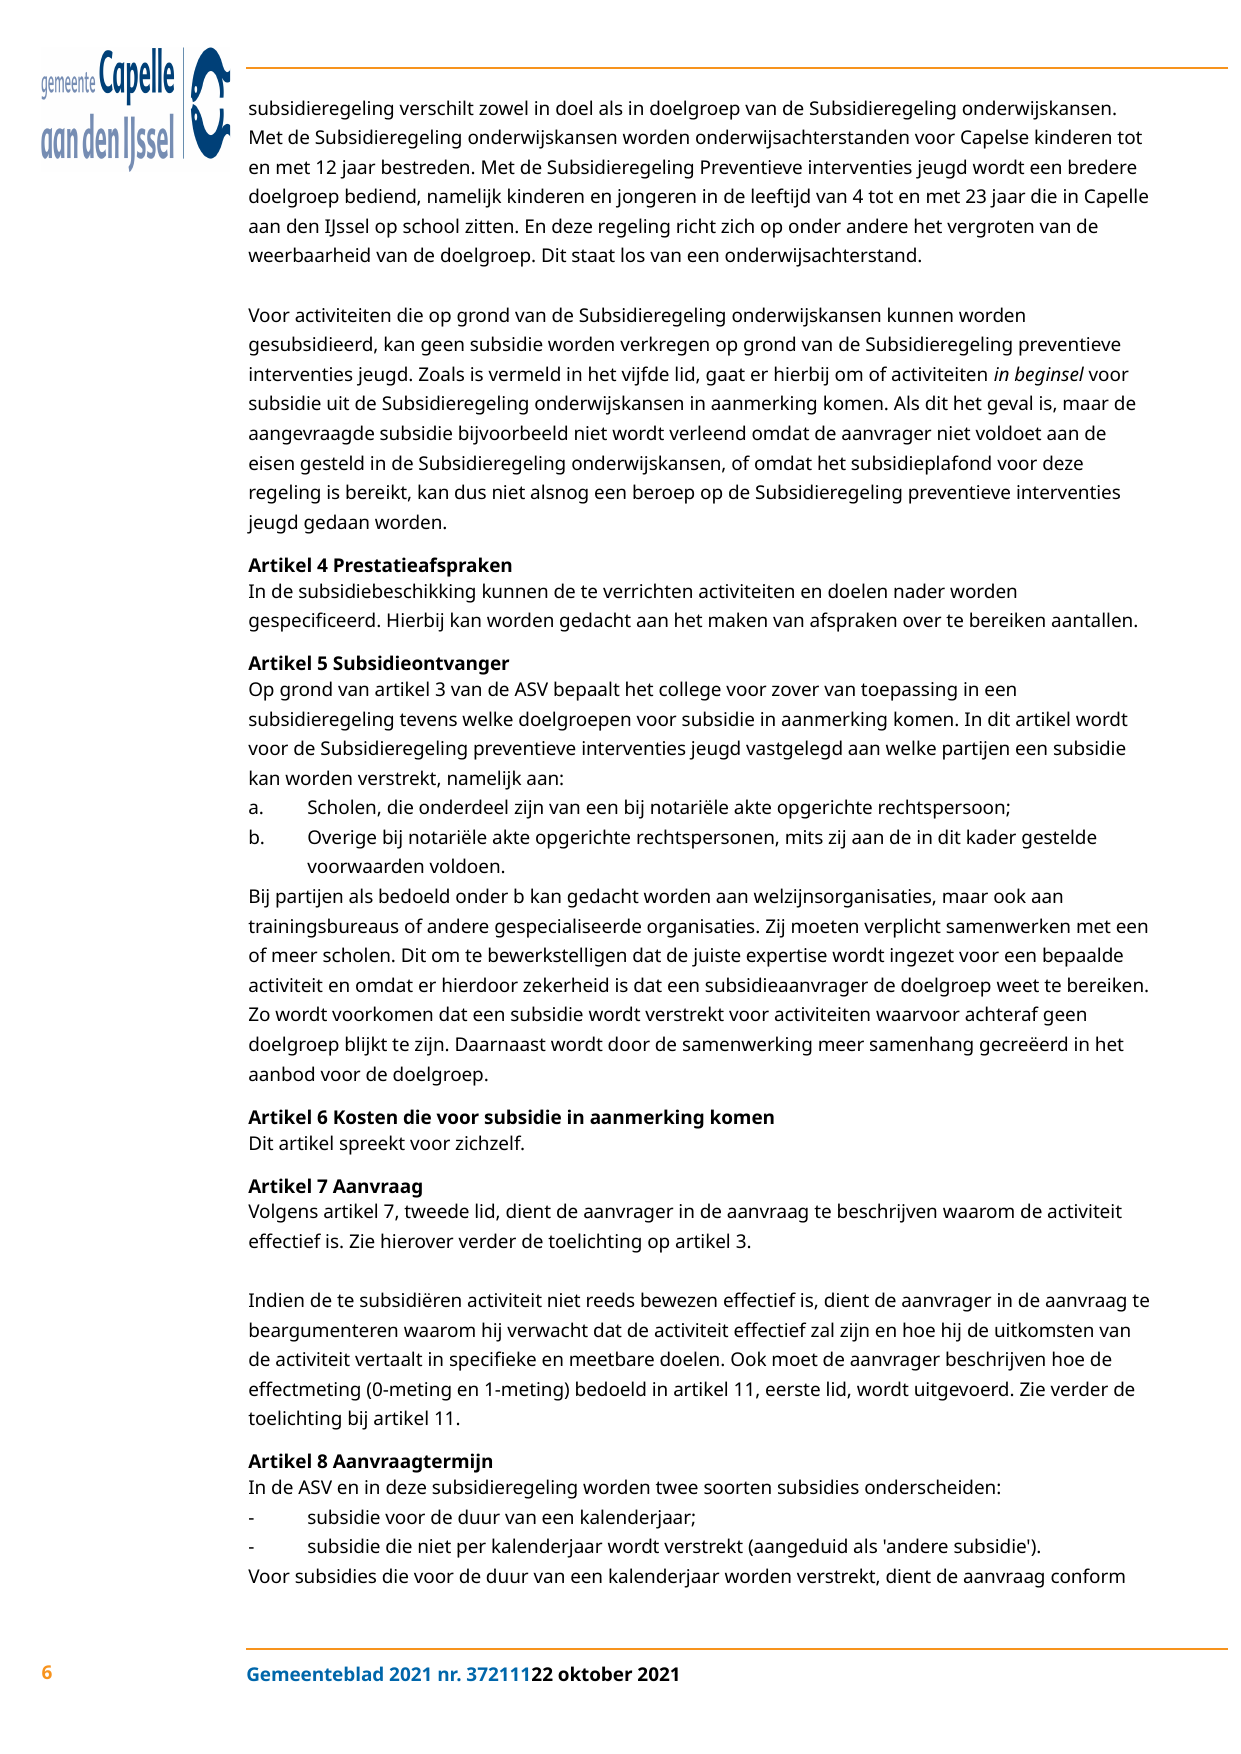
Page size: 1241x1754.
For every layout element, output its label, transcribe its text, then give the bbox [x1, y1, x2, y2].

text subsidieregeling verschilt zowel in doel als in doelgroep van de Subsidieregeling onderwijskansen. Met de Subsidieregeling onderwijskansen worden onderwijsachterstanden voor Capelse kinderen tot en met 12 jaar bestreden. Met de Subsidieregeling Preventieve interventies jeugd wordt een bredere doelgroep bediend, namelijk kinderen en jongeren in de leeftijd van 4 tot en met 23 jaar die in Capelle aan den IJssel op school zitten. En deze regeling richt zich op onder andere het vergroten van de weerbaarheid van de doelgroep. Dit staat los van een onderwijsachterstand. [248, 95, 1152, 268]
text Dit artikel spreekt voor zichzelf. [248, 1130, 1152, 1155]
text Artikel 7 Aanvraag [248, 1173, 1152, 1198]
text Artikel 8 Aanvraagtermijn [248, 1449, 1152, 1474]
text Indien de te subsidiëren activiteit niet reeds bewezen effectief is, dient de aanvrager in de aanvraag te beargumenteren waarom hij verwacht dat de activiteit effectief zal zijn en hoe hij de uitkomsten van de activiteit vertaalt in specifieke en meetbare doelen. Ook moet de aanvrager beschrijven hoe de effectmeting (0-meting en 1-meting) bedoeld in artikel 11, eerste lid, wordt uitgevoerd. Zie verder de toelichting bij artikel 11. [248, 1287, 1152, 1431]
text In de subsidiebeschikking kunnen de te verrichten activiteiten en doelen nader worden gespecificeerd. Hierbij kan worden gedacht aan het maken van afspraken over te bereiken aantallen. [248, 578, 1152, 633]
picture [41, 47, 231, 172]
list subsidie die niet per kalenderjaar wordt verstrekt (aangeduid als 'andere subsidie'). [248, 1534, 1152, 1559]
text Artikel 4 Prestatieafspraken [248, 552, 1152, 578]
text In de ASV en in deze subsidieregeling worden twee soorten subsidies onderscheiden: [248, 1474, 1152, 1500]
text Voor subsidies die voor de duur van een kalenderjaar worden verstrekt, dient de aanvraag conform [248, 1563, 1152, 1589]
text Op grond van artikel 3 van de ASV bepaalt het college voor zover van toepassing in een subsidieregeling tevens welke doelgroepen voor subsidie in aanmerking komen. In dit artikel wordt voor de Subsidieregeling preventieve interventies jeugd vastgelegd aan welke partijen een subsidie kan worden verstrekt, namelijk aan: [248, 676, 1152, 791]
text Artikel 5 Subsidieontvanger [248, 651, 1152, 676]
text Voor activiteiten die op grond van de Subsidieregeling onderwijskansen kunnen worden gesubsidieerd, kan geen subsidie worden verkregen op grond van de Subsidieregeling preventieve interventies jeugd. Zoals is vermeld in het vijfde lid, gaat er hierbij om of activiteiten in beginsel voor subsidie uit de Subsidieregeling onderwijskansen in aanmerking komen. Als dit het geval is, maar de aangevraagde subsidie bijvoorbeeld niet wordt verleend omdat de aanvrager niet voldoet aan de eisen gesteld in de Subsidieregeling onderwijskansen, of omdat het subsidieplafond voor deze regeling is bereikt, kan dus niet alsnog een beroep op de Subsidieregeling preventieve interventies jeugd gedaan worden. [248, 302, 1152, 535]
list Overige bij notariële akte opgerichte rechtspersonen, mits zij aan de in dit kader gestelde voorwaarden voldoen. [248, 824, 1152, 879]
text Bij partijen als bedoeld onder b kan gedacht worden aan welzijnsorganisaties, maar ook aan trainingsbureaus of andere gespecialiseerde organisaties. Zij moeten verplicht samenwerken met een of meer scholen. Dit om te bewerkstelligen dat de juiste expertise wordt ingezet voor een bepaalde activiteit en omdat er hierdoor zekerheid is dat een subsidieaanvrager de doelgroep weet te bereiken. Zo wordt voorkomen dat een subsidie wordt verstrekt voor activiteiten waarvoor achteraf geen doelgroep blijkt te zijn. Daarnaast wordt door de samenwerking meer samenhang gecreëerd in het aanbod voor de doelgroep. [248, 883, 1152, 1087]
text Volgens artikel 7, tweede lid, dient de aanvrager in de aanvraag te beschrijven waarom de activiteit effectief is. Zie hierover verder de toelichting op artikel 3. [248, 1198, 1152, 1254]
text Artikel 6 Kosten die voor subsidie in aanmerking komen [248, 1104, 1152, 1130]
list subsidie voor de duur van een kalenderjaar; [248, 1504, 1152, 1530]
list Scholen, die onderdeel zijn van een bij notariële akte opgerichte rechtspersoon; [248, 794, 1152, 820]
